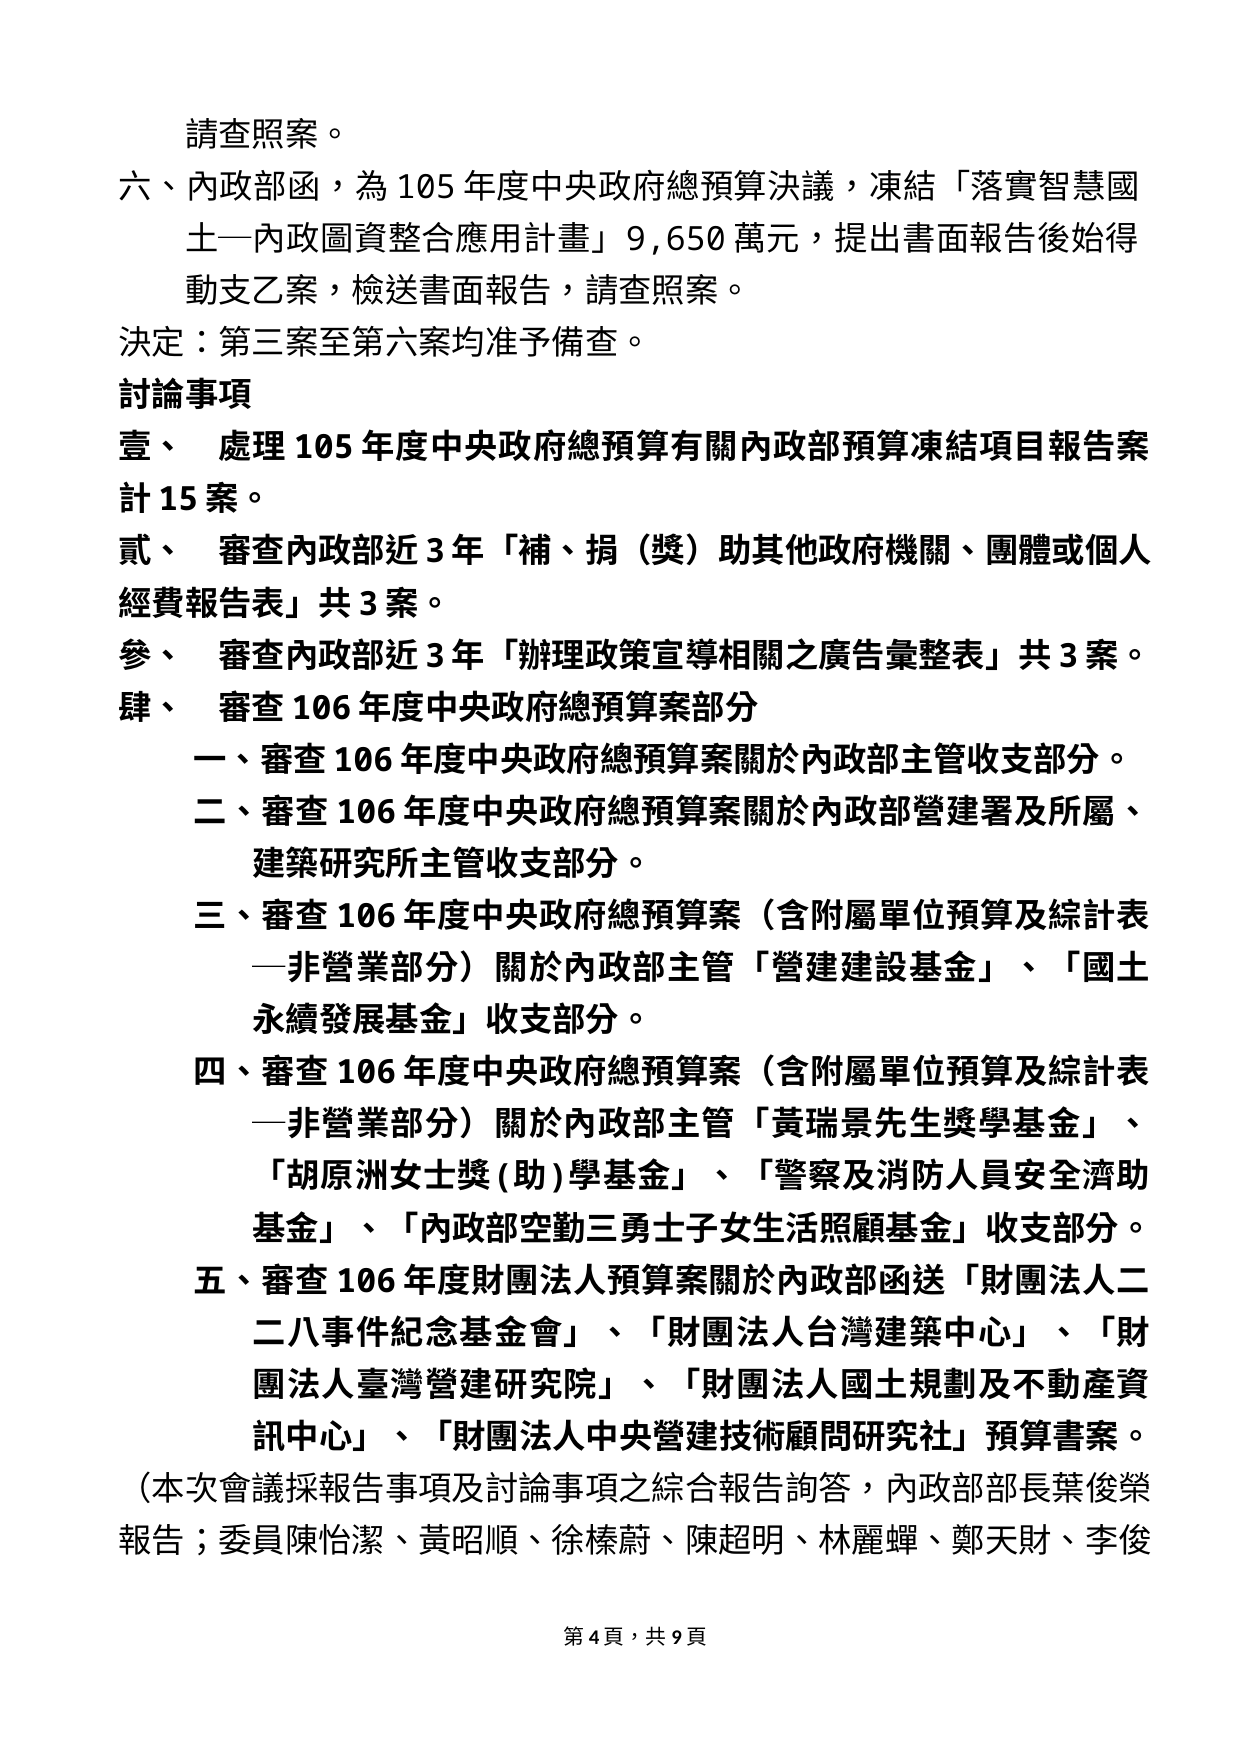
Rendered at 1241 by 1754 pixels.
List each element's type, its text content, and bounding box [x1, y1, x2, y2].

text 四、審查106年度中央政府總預算案（含附屬單位預算及綜計表─非營業部分）關於內政部主管「黃瑞景先生獎學基金」、「胡原洲女士獎(助)學基金」、「警察及消防人員安全濟助基金」、「內政部空勤三勇士子女生活照顧基金」收支部分。 [193, 1042, 1152, 1250]
text 決定：第三案至第六案均准予備查。 [118, 313, 1152, 365]
text 五、審查106年度財團法人預算案關於內政部函送「財團法人二二八事件紀念基金會」、「財團法人台灣建築中心」、「財團法人臺灣營建研究院」、「財團法人國土規劃及不動產資訊中心」、「財團法人中央營建技術顧問研究社」預算書案。 [193, 1250, 1152, 1459]
text 六、內政部函，為105年度中央政府總預算決議，凍結「落實智慧國土─內政圖資整合應用計畫」9,650萬元，提出書面報告後始得動支乙案，檢送書面報告，請查照案。 [118, 157, 1139, 313]
text 請查照案。 [118, 104, 1139, 157]
list 審查內政部近3年「辦理政策宣導相關之廣告彙整表」共3案。 [118, 625, 1152, 677]
list 審查內政部近3年「補、捐（獎）助其他政府機關、團體或個人經費報告表」共3案。 [118, 521, 1152, 625]
text 討論事項 [118, 365, 1152, 417]
text 二、審查106年度中央政府總預算案關於內政部營建署及所屬、建築研究所主管收支部分。 [193, 782, 1152, 886]
text 三、審查106年度中央政府總預算案（含附屬單位預算及綜計表─非營業部分）關於內政部主管「營建建設基金」、「國土永續發展基金」收支部分。 [193, 886, 1152, 1042]
list 處理105年度中央政府總預算有關內政部預算凍結項目報告案計15案。 [118, 417, 1152, 521]
text 一、審查106年度中央政府總預算案關於內政部主管收支部分。 [193, 729, 1152, 782]
list 審查106年度中央政府總預算案部分 [118, 677, 1152, 729]
text （本次會議採報告事項及討論事項之綜合報告詢答，內政部部長葉俊榮報告；委員陳怡潔、黃昭順、徐榛蔚、陳超明、林麗蟬、鄭天財、李俊 [118, 1459, 1152, 1563]
